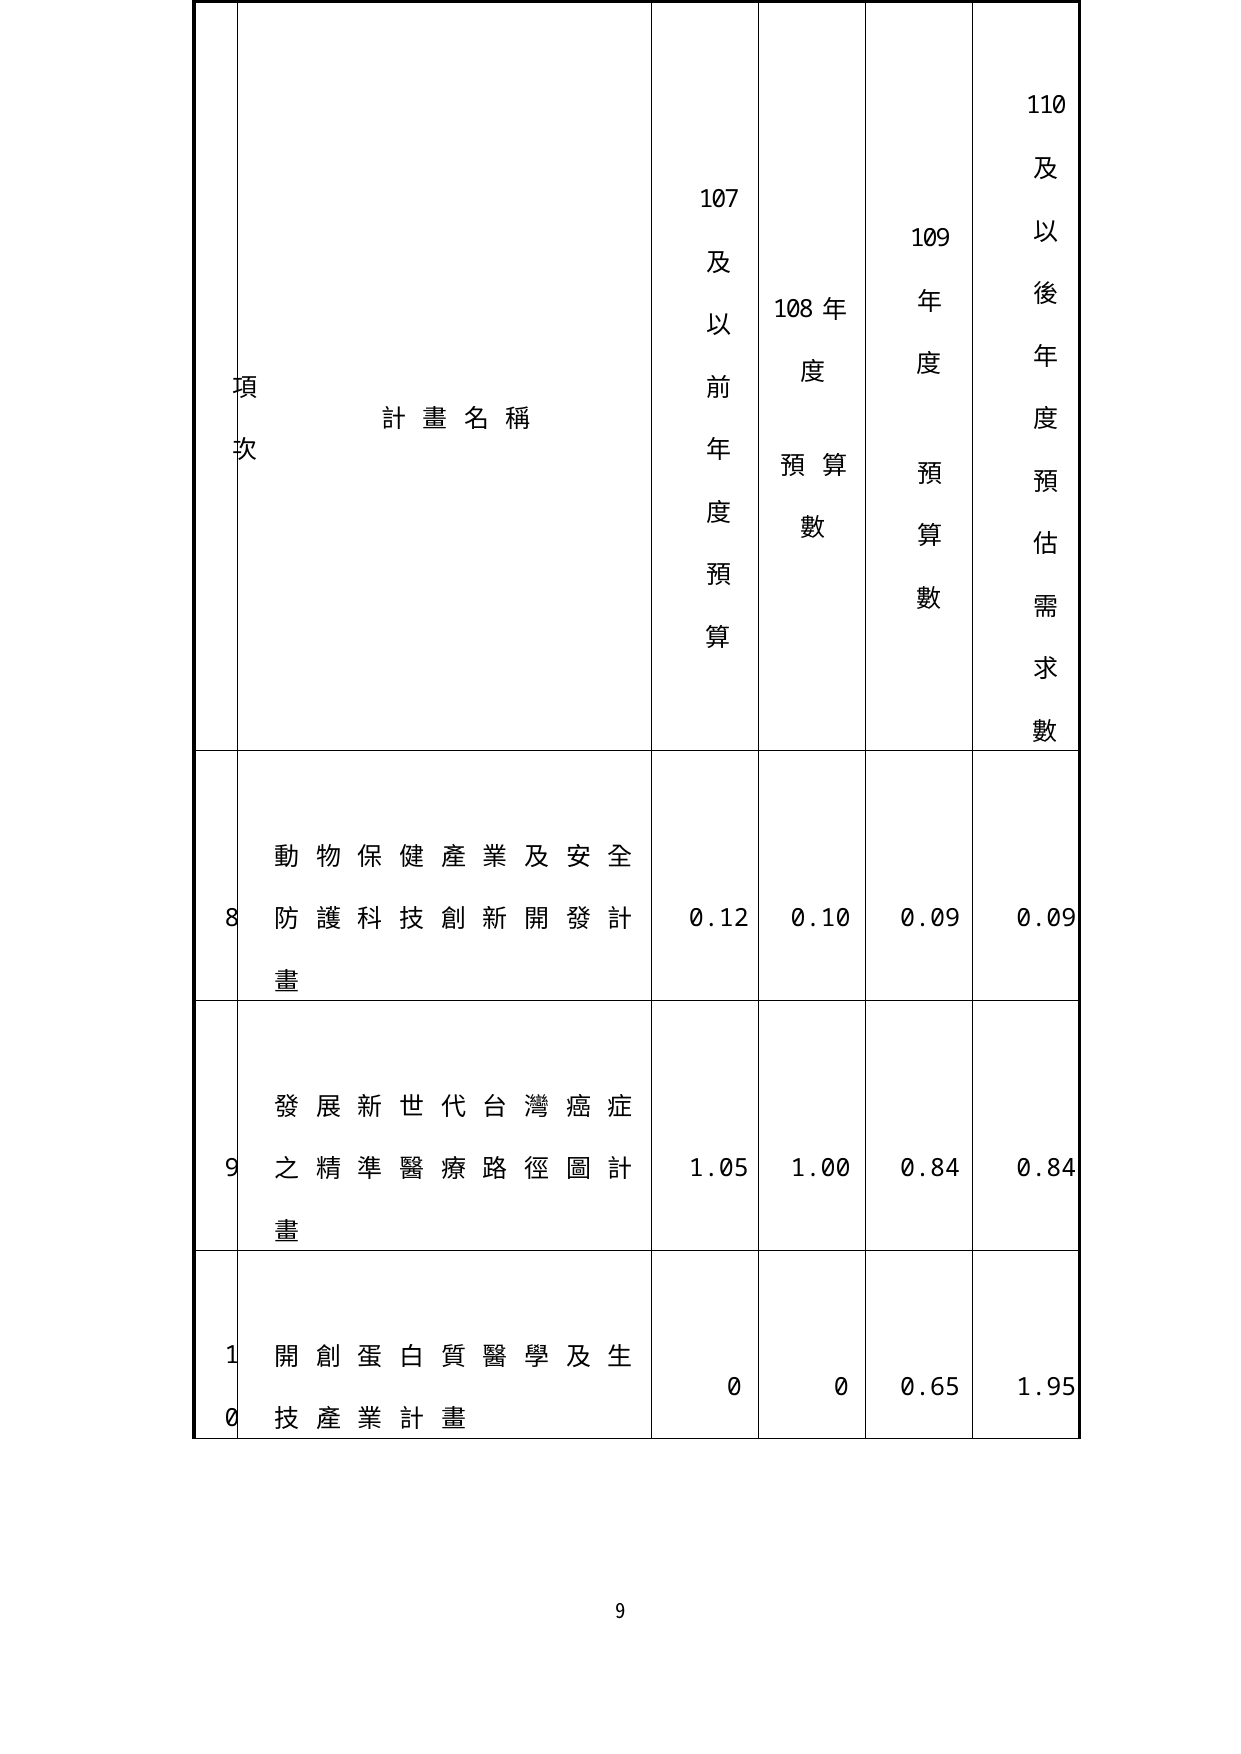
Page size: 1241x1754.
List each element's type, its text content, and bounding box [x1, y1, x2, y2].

table_cell 0.10 [759, 751, 865, 1000]
table_cell 8 [196, 751, 237, 1000]
table_header 107及以前年度預算 [652, 3, 758, 750]
table_cell 0.12 [652, 751, 758, 1000]
table_cell 10 [196, 1251, 237, 1437]
table_cell 1.95 [973, 1251, 1078, 1437]
table_cell 1.00 [759, 1001, 865, 1250]
table_header 項次 [196, 3, 237, 750]
table_cell 動物保健產業及安全防護科技創新開發計畫 [238, 751, 651, 1000]
table_cell 0.09 [866, 751, 972, 1000]
table_header 108年度 預算數 [759, 3, 865, 750]
table_cell 0.09 [973, 751, 1078, 1000]
table_header 109年度 預算數 [866, 3, 972, 750]
table_header 110及以後年度預估需求數 [973, 3, 1078, 750]
table_cell 發展新世代台灣癌症之精準醫療路徑圖計畫 [238, 1001, 651, 1250]
table_cell 開創蛋白質醫學及生技產業計畫 [238, 1251, 651, 1437]
table_cell 0.65 [866, 1251, 972, 1437]
table_cell 9 [196, 1001, 237, 1250]
table_cell 0 [759, 1251, 865, 1437]
table_header 計畫名稱 [238, 3, 651, 750]
table_cell 1.05 [652, 1001, 758, 1250]
table_cell 0.84 [866, 1001, 972, 1250]
table_cell 0 [652, 1251, 758, 1437]
table_cell 0.84 [973, 1001, 1078, 1250]
